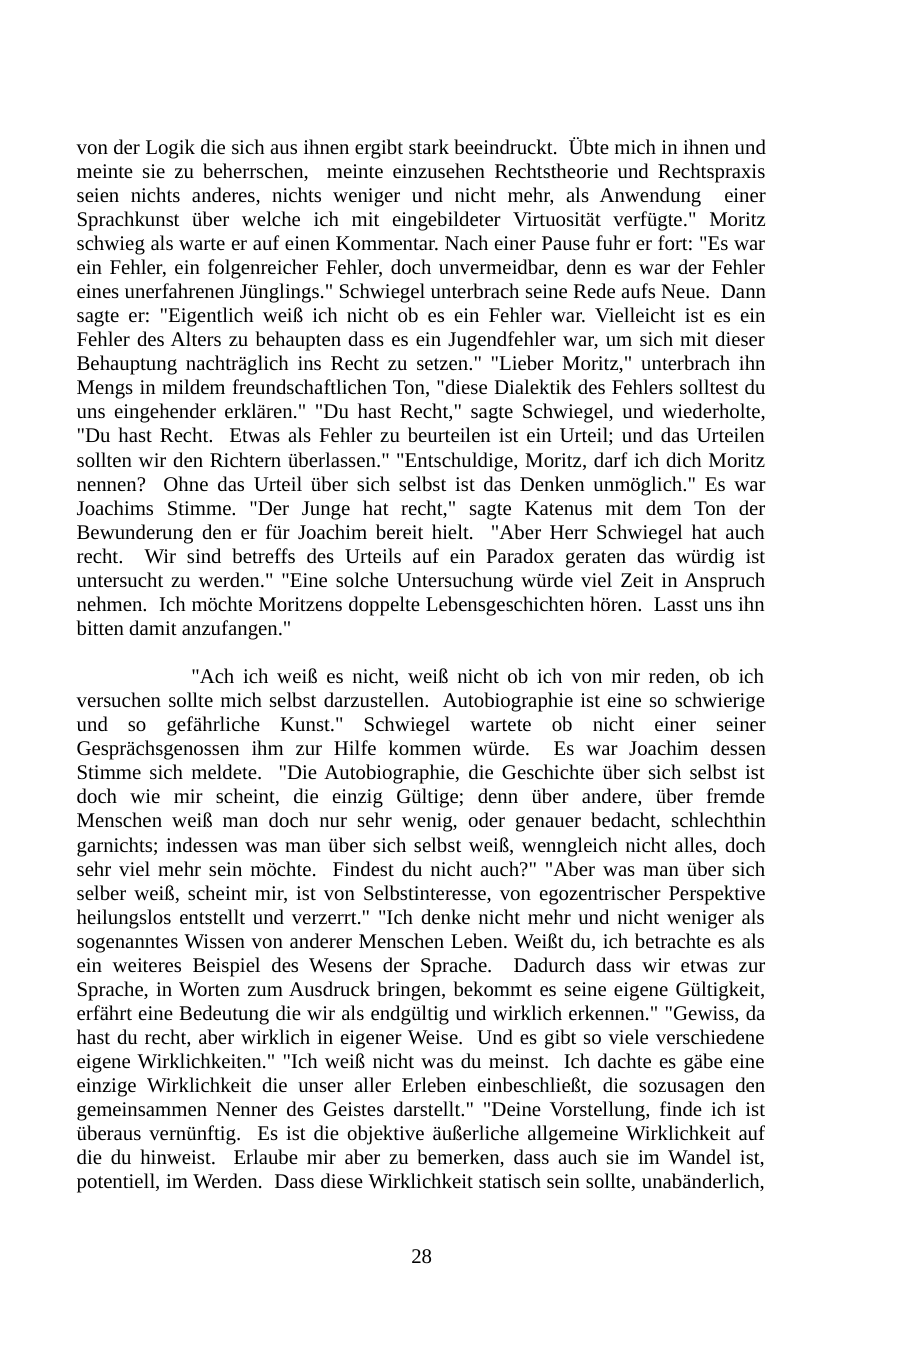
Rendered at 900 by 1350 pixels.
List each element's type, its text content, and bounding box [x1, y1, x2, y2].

text von der Logik die sich aus ihnen ergibt stark beeindruckt. Übte mich in ihnen und meinte sie zu beherrschen, meinte einzusehen Rechtstheorie und Rechtspraxis seien nichts anderes, nichts weniger und nicht mehr, als Anwendung einer Sprachkunst über welche ich mit eingebildeter Virtuosität verfügte." Moritz schwieg als warte er auf einen Kommentar. Nach einer Pause fuhr er fort: "Es war ein Fehler, ein folgenreicher Fehler, doch unvermeidbar, denn es war der Fehler eines unerfahrenen Jünglings." Schwiegel unterbrach seine Rede aufs Neue. Dann sagte er: "Eigentlich weiß ich nicht ob es ein Fehler war. Vielleicht ist es ein Fehler des Alters zu behaupten dass es ein Jugendfehler war, um sich mit dieser Behauptung nachträglich ins Recht zu setzen." "Lieber Moritz," unterbrach ihn Mengs in mildem freundschaftlichen Ton, "diese Dialektik des Fehlers solltest du uns eingehender erklären." "Du hast Recht," sagte Schwiegel, und wiederholte, "Du hast Recht. Etwas als Fehler zu beurteilen ist ein Urteil; und das Urteilen sollten wir den Richtern überlassen." "Entschuldige, Moritz, darf ich dich Moritz nennen? Ohne das Urteil über sich selbst ist das Denken unmöglich." Es war Joachims Stimme. "Der Junge hat recht," sagte Katenus mit dem Ton der Bewunderung den er für Joachim bereit hielt. "Aber Herr Schwiegel hat auch recht. Wir sind betreffs des Urteils auf ein Paradox geraten das würdig ist untersucht zu werden." "Eine solche Untersuchung würde viel Zeit in Anspruch nehmen. Ich möchte Moritzens doppelte Lebensgeschichten hören. Lasst uns ihn bitten damit anzufangen." [76, 135, 766, 640]
text "Ach ich weiß es nicht, weiß nicht ob ich von mir reden, ob ich versuchen sollte mich selbst darzustellen. Autobiographie ist eine so schwierige und so gefährliche Kunst." Schwiegel wartete ob nicht einer seiner Gesprächsgenossen ihm zur Hilfe kommen würde. Es war Joachim dessen Stimme sich meldete. "Die Autobiographie, die Geschichte über sich selbst ist doch wie mir scheint, die einzig Gültige; denn über andere, über fremde Menschen weiß man doch nur sehr wenig, oder genauer bedacht, schlechthin garnichts; indessen was man über sich selbst weiß, wenngleich nicht alles, doch sehr viel mehr sein möchte. Findest du nicht auch?" "Aber was man über sich selber weiß, scheint mir, ist von Selbstinteresse, von egozentrischer Perspektive heilungslos entstellt und verzerrt." "Ich denke nicht mehr und nicht weniger als sogenanntes Wissen von anderer Menschen Leben. Weißt du, ich betrachte es als ein weiteres Beispiel des Wesens der Sprache. Dadurch dass wir etwas zur Sprache, in Worten zum Ausdruck bringen, bekommt es seine eigene Gültigkeit, erfährt eine Bedeutung die wir als endgültig und wirklich erkennen." "Gewiss, da hast du recht, aber wirklich in eigener Weise. Und es gibt so viele verschiedene eigene Wirklichkeiten." "Ich weiß nicht was du meinst. Ich dachte es gäbe eine einzige Wirklichkeit die unser aller Erleben einbeschließt, die sozusagen den gemeinsammen Nenner des Geistes darstellt." "Deine Vorstellung, finde ich ist überaus vernünftig. Es ist die objektive äußerliche allgemeine Wirklichkeit auf die du hinweist. Erlaube mir aber zu bemerken, dass auch sie im Wandel ist, potentiell, im Werden. Dass diese Wirklichkeit statisch sein sollte, unabänderlich, [76, 664, 766, 1193]
